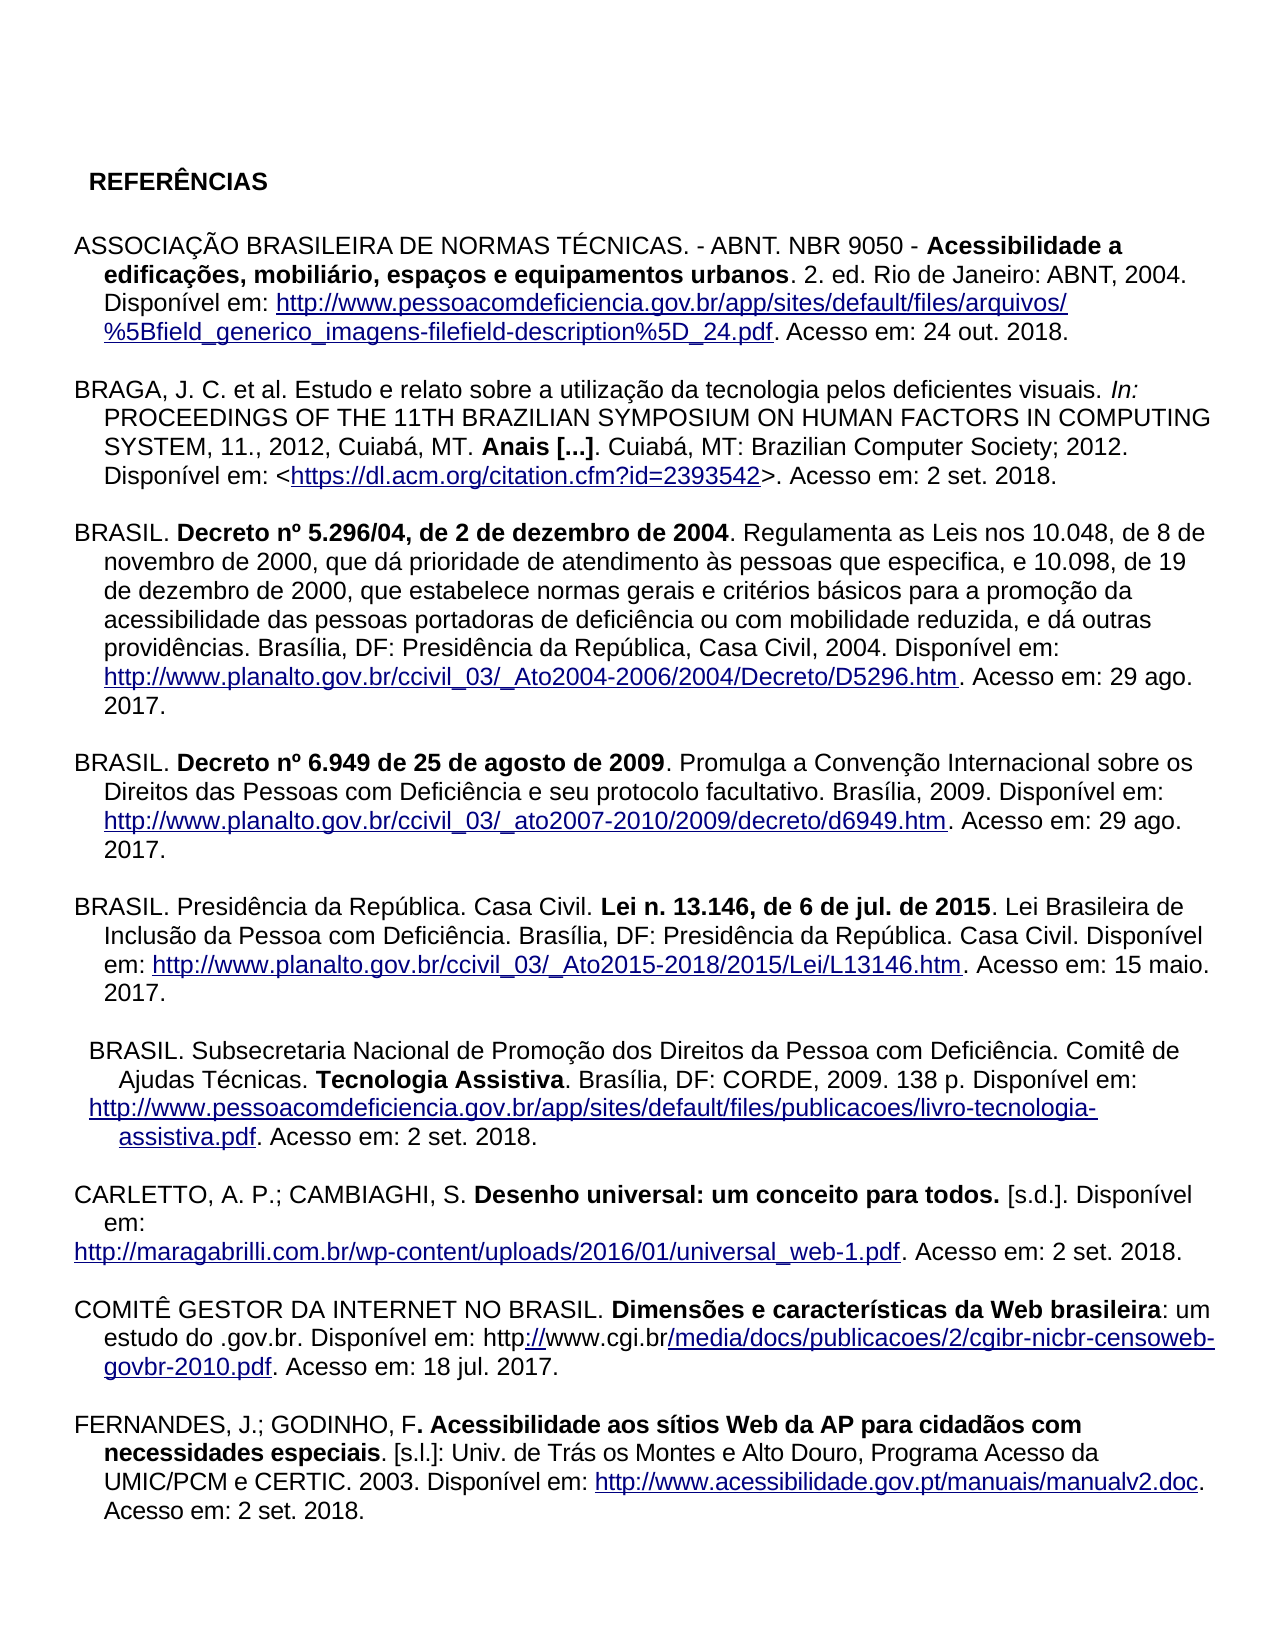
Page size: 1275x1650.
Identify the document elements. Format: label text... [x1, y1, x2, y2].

text CARLETTO, A. P.; CAMBIAGHI, S. Desenho universal: um conceito para todos. [s.d.]. Disponível em: [74, 1179, 1216, 1237]
text http://www.pessoacomdeficiencia.gov.br/app/sites/default/files/publicacoes/livro-tecnologia-assistiva.pdf. Acesso em: 2 set. 2018. [89, 1093, 1216, 1151]
subtitle Referências [89, 167, 1216, 196]
text ASSOCIAÇÃO BRASILEIRA DE NORMAS TÉCNICAS. - ABNT. NBR 9050 - Acessibilidade a edificações, mobiliário, espaços e equipamentos urbanos. 2. ed. Rio de Janeiro: ABNT, 2004. Disponível em: http://www.pessoacomdeficiencia.gov.br/app/sites/default/files/arquivos/%5Bfield_generico_imagens-filefield-description%5D_24.pdf. Acesso em: 24 out. 2018. [74, 231, 1216, 346]
text BRASIL. Presidência da República. Casa Civil. Lei n. 13.146, de 6 de jul. de 2015. Lei Brasileira de Inclusão da Pessoa com Deficiência. Brasília, DF: Presidência da República. Casa Civil. Disponível em: http://www.planalto.gov.br/ccivil_03/_Ato2015-2018/2015/Lei/L13146.htm. Acesso em: 15 maio. 2017. [74, 892, 1216, 1007]
text BRASIL. Subsecretaria Nacional de Promoção dos Direitos da Pessoa com Deficiência. Comitê de Ajudas Técnicas. Tecnologia Assistiva. Brasília, DF: CORDE, 2009. 138 p. Disponível em: [89, 1036, 1216, 1093]
text COMITÊ GESTOR DA INTERNET NO BRASIL. Dimensões e características da Web brasileira: um estudo do .gov.br. Disponível em: http://www.cgi.br/media/docs/publicacoes/2/cgibr-nicbr-censoweb-govbr-2010.pdf. Acesso em: 18 jul. 2017. [74, 1294, 1216, 1381]
text BRAGA, J. C. et al. Estudo e relato sobre a utilização da tecnologia pelos deficientes visuais. In: PROCEEDINGS OF THE 11TH BRAZILIAN SYMPOSIUM ON HUMAN FACTORS IN COMPUTING SYSTEM, 11., 2012, Cuiabá, MT. Anais [...]. Cuiabá, MT: Brazilian Computer Society; 2012. Disponível em: <https://dl.acm.org/citation.cfm?id=2393542>. Acesso em: 2 set. 2018. [74, 374, 1216, 489]
text http://maragabrilli.com.br/wp-content/uploads/2016/01/universal_web-1.pdf. Acesso em: 2 set. 2018. [74, 1237, 1216, 1266]
text BRASIL. Decreto nº 6.949 de 25 de agosto de 2009. Promulga a Convenção Internacional sobre os Direitos das Pessoas com Deficiência e seu protocolo facultativo. Brasília, 2009. Disponível em: http://www.planalto.gov.br/ccivil_03/_ato2007-2010/2009/decreto/d6949.htm. Acesso em: 29 ago. 2017. [74, 748, 1216, 863]
text BRASIL. Decreto nº 5.296/04, de 2 de dezembro de 2004. Regulamenta as Leis nos 10.048, de 8 de novembro de 2000, que dá prioridade de atendimento às pessoas que especifica, e 10.098, de 19 de dezembro de 2000, que estabelece normas gerais e critérios básicos para a promoção da acessibilidade das pessoas portadoras de deficiência ou com mobilidade reduzida, e dá outras providências. Brasília, DF: Presidência da República, Casa Civil, 2004. Disponível em: http://www.planalto.gov.br/ccivil_03/_Ato2004-2006/2004/Decreto/D5296.htm. Acesso em: 29 ago. 2017. [74, 518, 1216, 719]
text FERNANDES, J.; GODINHO, F. Acessibilidade aos sítios Web da AP para cidadãos com necessidades especiais. [s.l.]: Univ. de Trás os Montes e Alto Douro, Programa Acesso da UMIC/PCM e CERTIC. 2003. Disponível em: http://www.acessibilidade.gov.pt/manuais/manualv2.doc. Acesso em: 2 set. 2018. [74, 1409, 1216, 1524]
